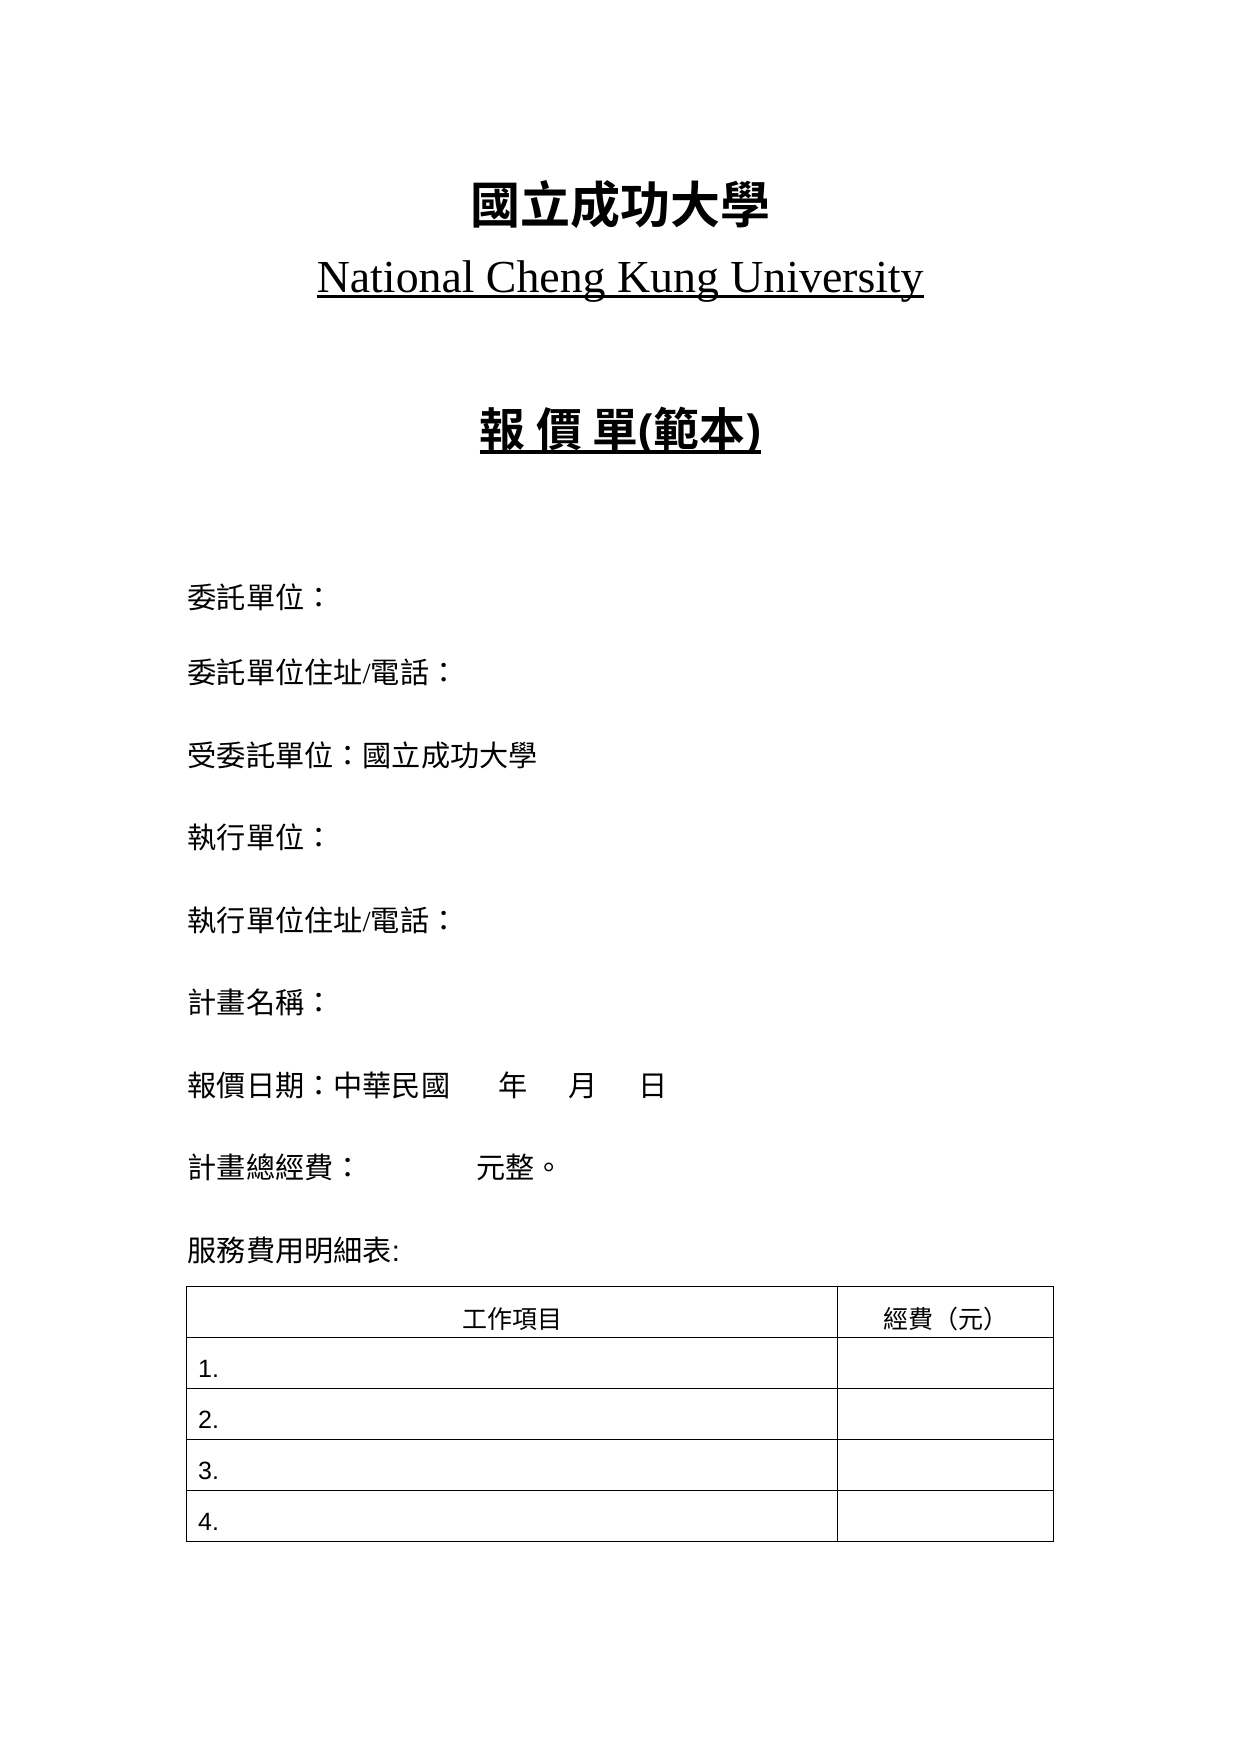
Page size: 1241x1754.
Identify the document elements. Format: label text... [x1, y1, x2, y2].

table_header 工作項目 [187, 1287, 837, 1337]
text 執行單位住址/電話： [187, 881, 1053, 956]
table_cell 3. [187, 1440, 837, 1490]
table_cell [838, 1389, 1053, 1439]
text 報 價 單(範本) [187, 389, 1053, 464]
table_cell 2. [187, 1389, 837, 1439]
table_header 經費（元） [838, 1287, 1053, 1337]
text 計畫名稱： [187, 963, 1053, 1038]
text 受委託單位：國立成功大學 [187, 716, 1053, 791]
text National Cheng Kung University [187, 239, 1053, 314]
text 服務費用明細表: [187, 1211, 1053, 1286]
text 委託單位： 委託單位住址/電話： [187, 558, 1053, 708]
table_cell [838, 1491, 1053, 1541]
table_cell 4. [187, 1491, 837, 1541]
text 計畫總經費： 元整。 [187, 1128, 1053, 1203]
text 執行單位： [187, 798, 1053, 873]
text 國立成功大學 [187, 164, 1053, 239]
text 報價日期：中華民國 年 月 日 [187, 1046, 1053, 1121]
table_cell [838, 1440, 1053, 1490]
table_cell [838, 1338, 1053, 1388]
table_cell 1. [187, 1338, 837, 1388]
